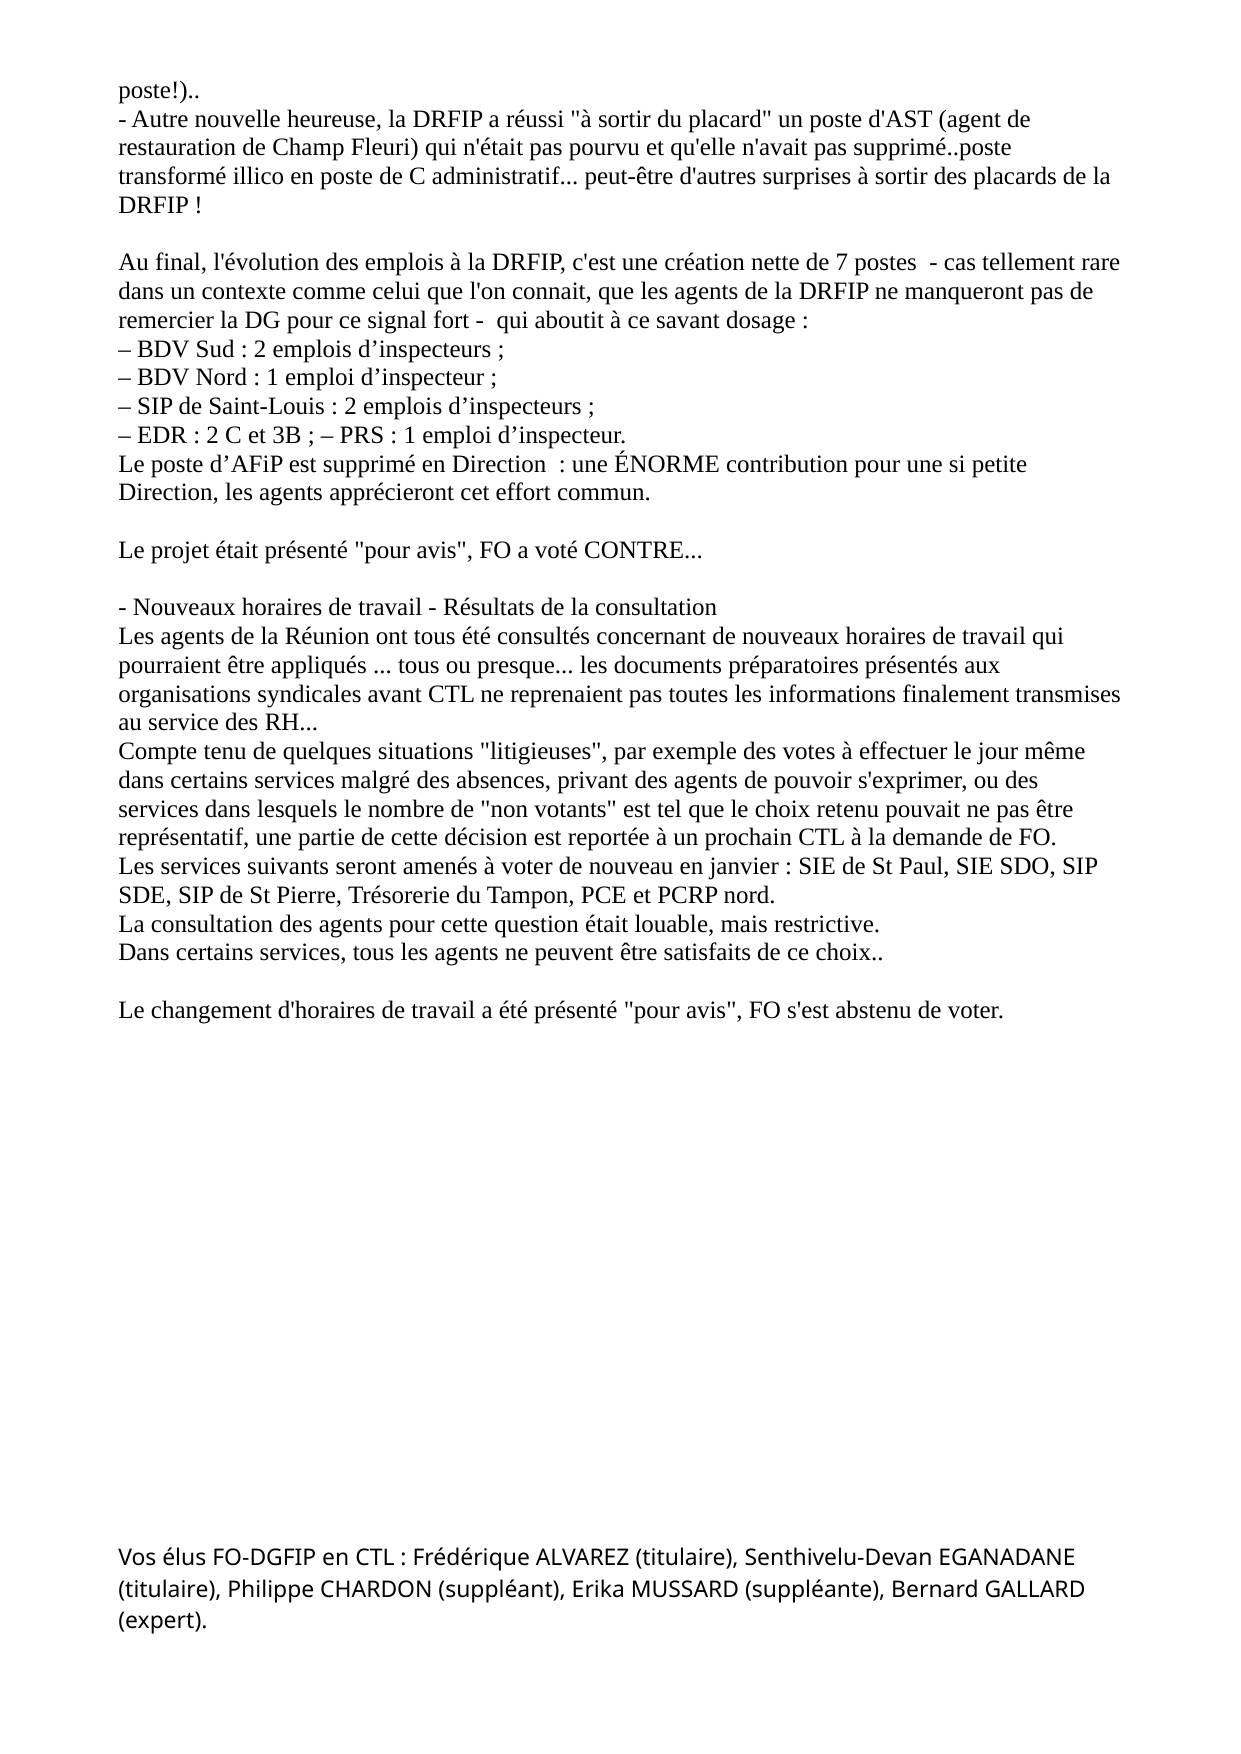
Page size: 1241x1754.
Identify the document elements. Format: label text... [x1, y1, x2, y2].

text La consultation des agents pour cette question était louable, mais restrictive. [118, 909, 1122, 937]
text – EDR : 2 C et 3B ; – PRS : 1 emploi d’inspecteur. [118, 420, 1122, 449]
text Le poste d’AFiP est supprimé en Direction : une ÉNORME contribution pour une si petite Direction, les agents apprécieront cet effort commun. [118, 449, 1122, 506]
text – SIP de Saint-Louis : 2 emplois d’inspecteurs ; [118, 391, 1122, 420]
text Les services suivants seront amenés à voter de nouveau en janvier : SIE de St Paul, SIE SDO, SIP SDE, SIP de St Pierre, Trésorerie du Tampon, PCE et PCRP nord. [118, 851, 1122, 909]
text Le projet était présenté "pour avis", FO a voté CONTRE... [118, 535, 1122, 564]
text poste!).. [118, 75, 1122, 104]
text – BDV Nord : 1 emploi d’inspecteur ; [118, 362, 1122, 391]
text - Autre nouvelle heureuse, la DRFIP a réussi "à sortir du placard" un poste d'AST (agent de restauration de Champ Fleuri) qui n'était pas pourvu et qu'elle n'avait pas supprimé..poste transformé illico en poste de C administratif... peut-être d'autres surprises à sortir des placards de la DRFIP ! [118, 104, 1122, 219]
text Vos élus FO-DGFIP en CTL : Frédérique ALVAREZ (titulaire), Senthivelu-Devan EGANADANE (titulaire), Philippe CHARDON (suppléant), Erika MUSSARD (suppléante), Bernard GALLARD (expert). [118, 1541, 1122, 1635]
text Dans certains services, tous les agents ne peuvent être satisfaits de ce choix.. [118, 937, 1122, 966]
text Les agents de la Réunion ont tous été consultés concernant de nouveaux horaires de travail qui pourraient être appliqués ... tous ou presque... les documents préparatoires présentés aux organisations syndicales avant CTL ne reprenaient pas toutes les informations finalement transmises au service des RH... [118, 621, 1122, 736]
text Au final, l'évolution des emplois à la DRFIP, c'est une création nette de 7 postes - cas tellement rare dans un contexte comme celui que l'on connait, que les agents de la DRFIP ne manqueront pas de remercier la DG pour ce signal fort - qui aboutit à ce savant dosage : [118, 247, 1122, 334]
text - Nouveaux horaires de travail - Résultats de la consultation [118, 592, 1122, 621]
text Le changement d'horaires de travail a été présenté "pour avis", FO s'est abstenu de voter. [118, 995, 1122, 1024]
text Compte tenu de quelques situations "litigieuses", par exemple des votes à effectuer le jour même dans certains services malgré des absences, privant des agents de pouvoir s'exprimer, ou des services dans lesquels le nombre de "non votants" est tel que le choix retenu pouvait ne pas être représentatif, une partie de cette décision est reportée à un prochain CTL à la demande de FO. [118, 736, 1122, 851]
text – BDV Sud : 2 emplois d’inspecteurs ; [118, 334, 1122, 362]
